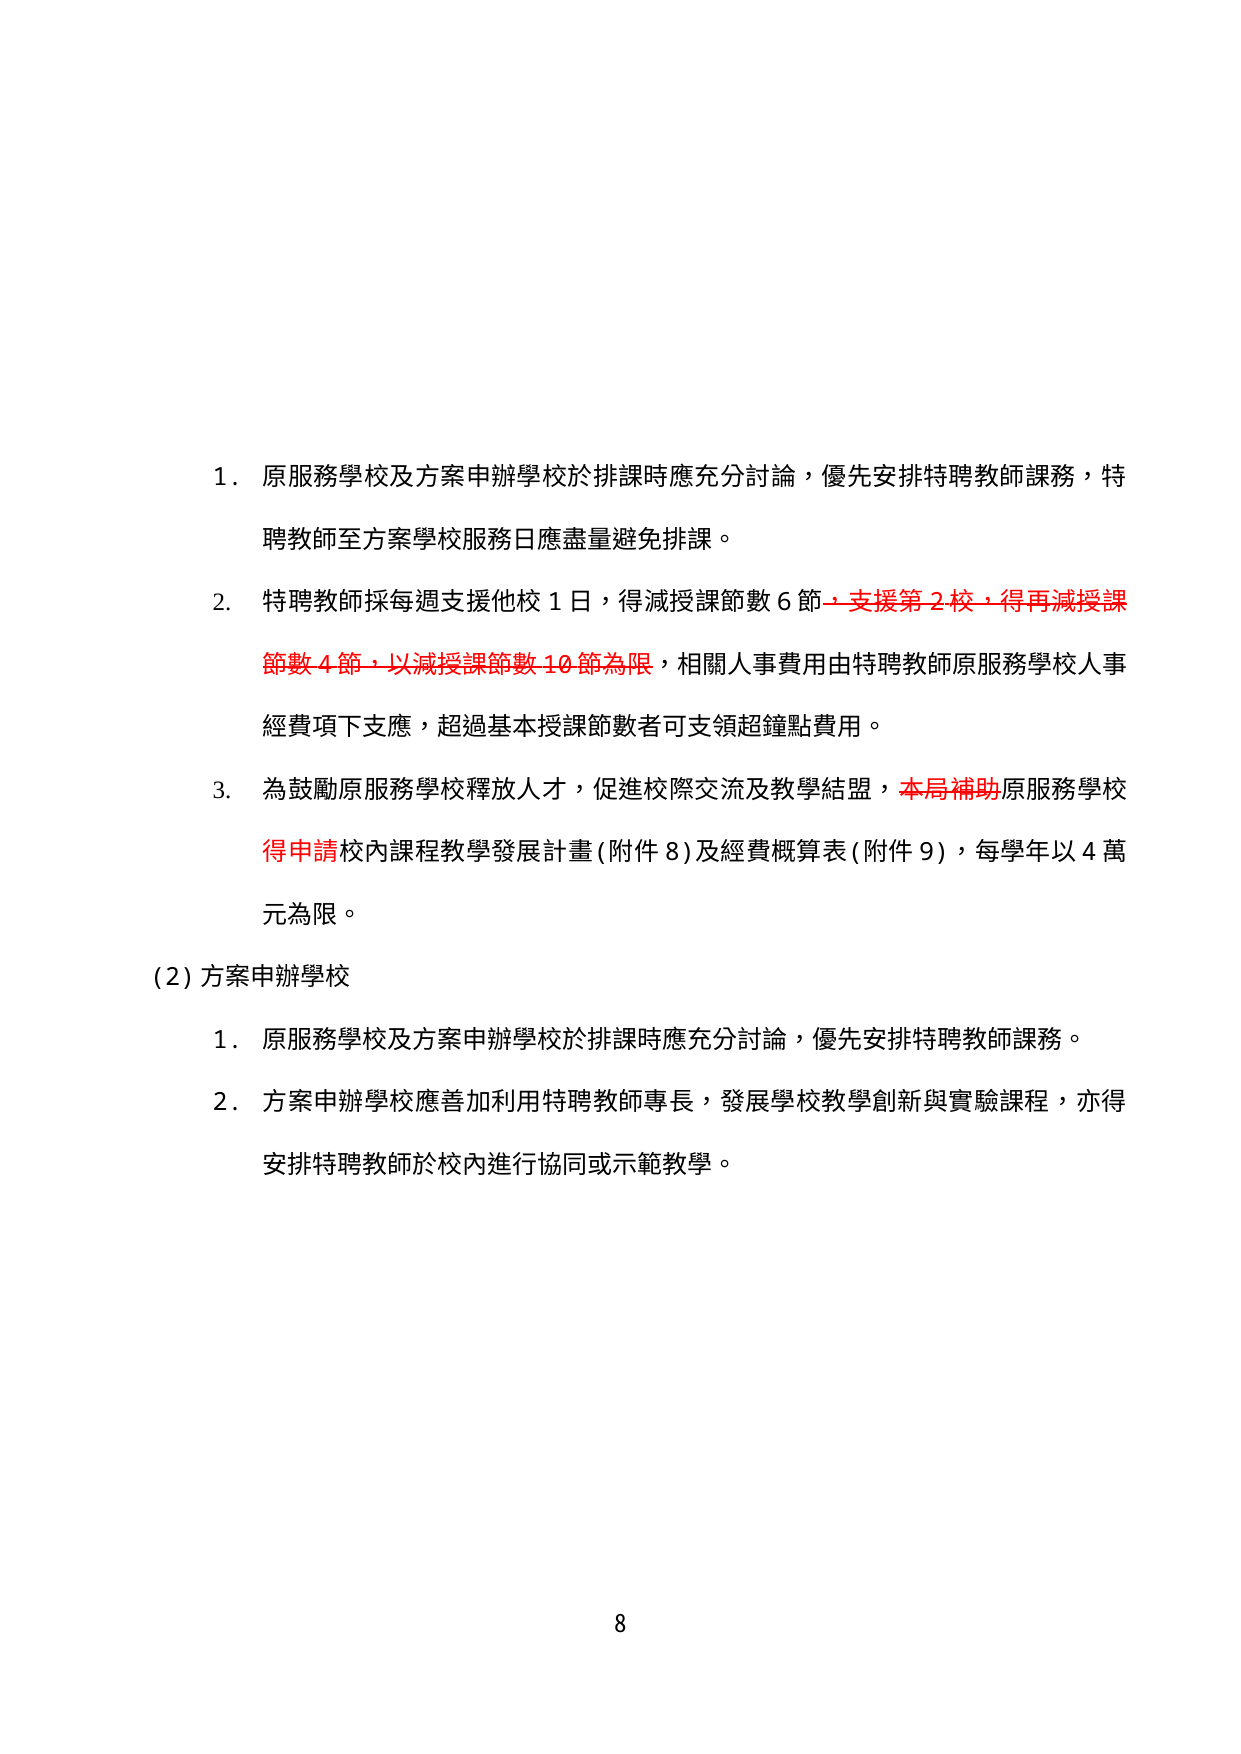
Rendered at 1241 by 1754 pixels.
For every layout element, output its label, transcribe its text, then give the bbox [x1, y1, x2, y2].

list 特聘教師採每週支援他校1日，得減授課節數6節，支援第2校，得再減授課節數4節，以減授課節數10節為限，相關人事費用由特聘教師原服務學校人事經費項下支應，超過基本授課節數者可支領超鐘點費用。 [212, 558, 1128, 746]
list 方案申辦學校應善加利用特聘教師專長，發展學校教學創新與實驗課程，亦得安排特聘教師於校內進行協同或示範教學。 [212, 1058, 1128, 1183]
list 原服務學校及方案申辦學校於排課時應充分討論，優先安排特聘教師課務。 [212, 996, 1128, 1058]
list 為鼓勵原服務學校釋放人才，促進校際交流及教學結盟，本局補助原服務學校得申請校內課程教學發展計畫(附件8)及經費概算表(附件9)，每學年以4萬元為限。 [212, 746, 1128, 933]
list 原服務學校及方案申辦學校於排課時應充分討論，優先安排特聘教師課務，特聘教師至方案學校服務日應盡量避免排課。 [212, 433, 1128, 558]
list 方案申辦學校 [150, 933, 1128, 996]
